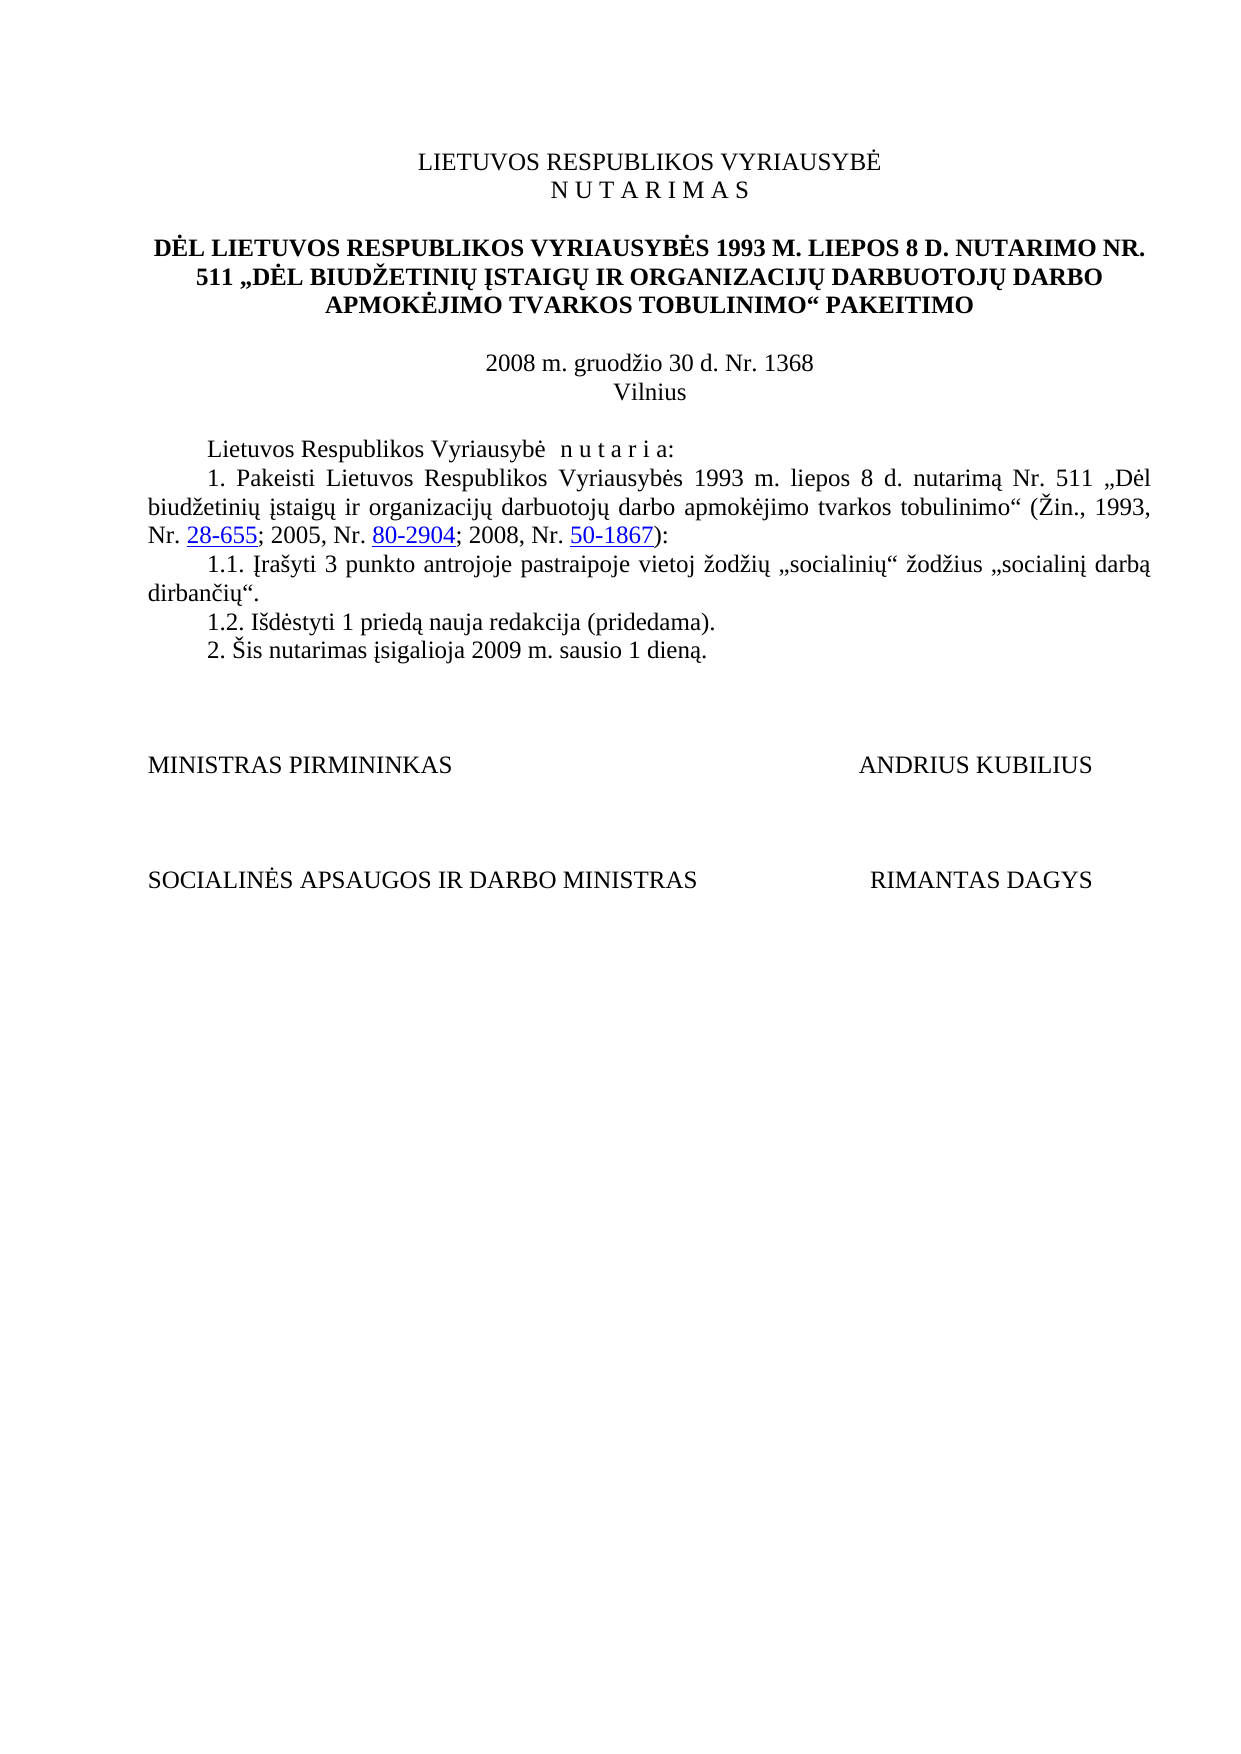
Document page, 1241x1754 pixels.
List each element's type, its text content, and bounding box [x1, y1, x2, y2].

text MINISTRAS PIRMININKAS ANDRIUS KUBILIUS [148, 751, 1152, 779]
text Lietuvos Respublikos Vyriausybė nutaria: [148, 434, 1152, 463]
text 2008 m. gruodžio 30 d. Nr. 1368 [148, 348, 1152, 377]
text 2. Šis nutarimas įsigalioja 2009 m. sausio 1 dieną. [148, 636, 1152, 664]
text 1.1. Įrašyti 3 punkto antrojoje pastraipoje vietoj žodžių „socialinių“ žodžius „socialinį darbą dirbančių“. [148, 549, 1152, 607]
text Vilnius [148, 377, 1152, 406]
text SOCIALINĖS APSAUGOS IR DARBO MINISTRAS RIMANTAS DAGYS [148, 866, 1152, 894]
text NUTARIMAS [148, 176, 1152, 204]
text 1.2. Išdėstyti 1 priedą nauja redakcija (pridedama). [148, 607, 1152, 636]
text DĖL LIETUVOS RESPUBLIKOS VYRIAUSYBĖS 1993 M. LIEPOS 8 D. NUTARIMO NR. 511 „DĖL BIUDŽETINIŲ ĮSTAIGŲ IR ORGANIZACIJŲ DARBUOTOJŲ DARBO APMOKĖJIMO TVARKOS TOBULINIMO“ PAKEITIMO [148, 233, 1152, 319]
text Lietuvos Respublikos Vyriausybė [148, 147, 1152, 176]
text 1. Pakeisti Lietuvos Respublikos Vyriausybės 1993 m. liepos 8 d. nutarimą Nr. 511 „Dėl biudžetinių įstaigų ir organizacijų darbuotojų darbo apmokėjimo tvarkos tobulinimo“ (Žin., 1993, Nr. 28-655; 2005, Nr. 80-2904; 2008, Nr. 50-1867): [148, 463, 1152, 549]
